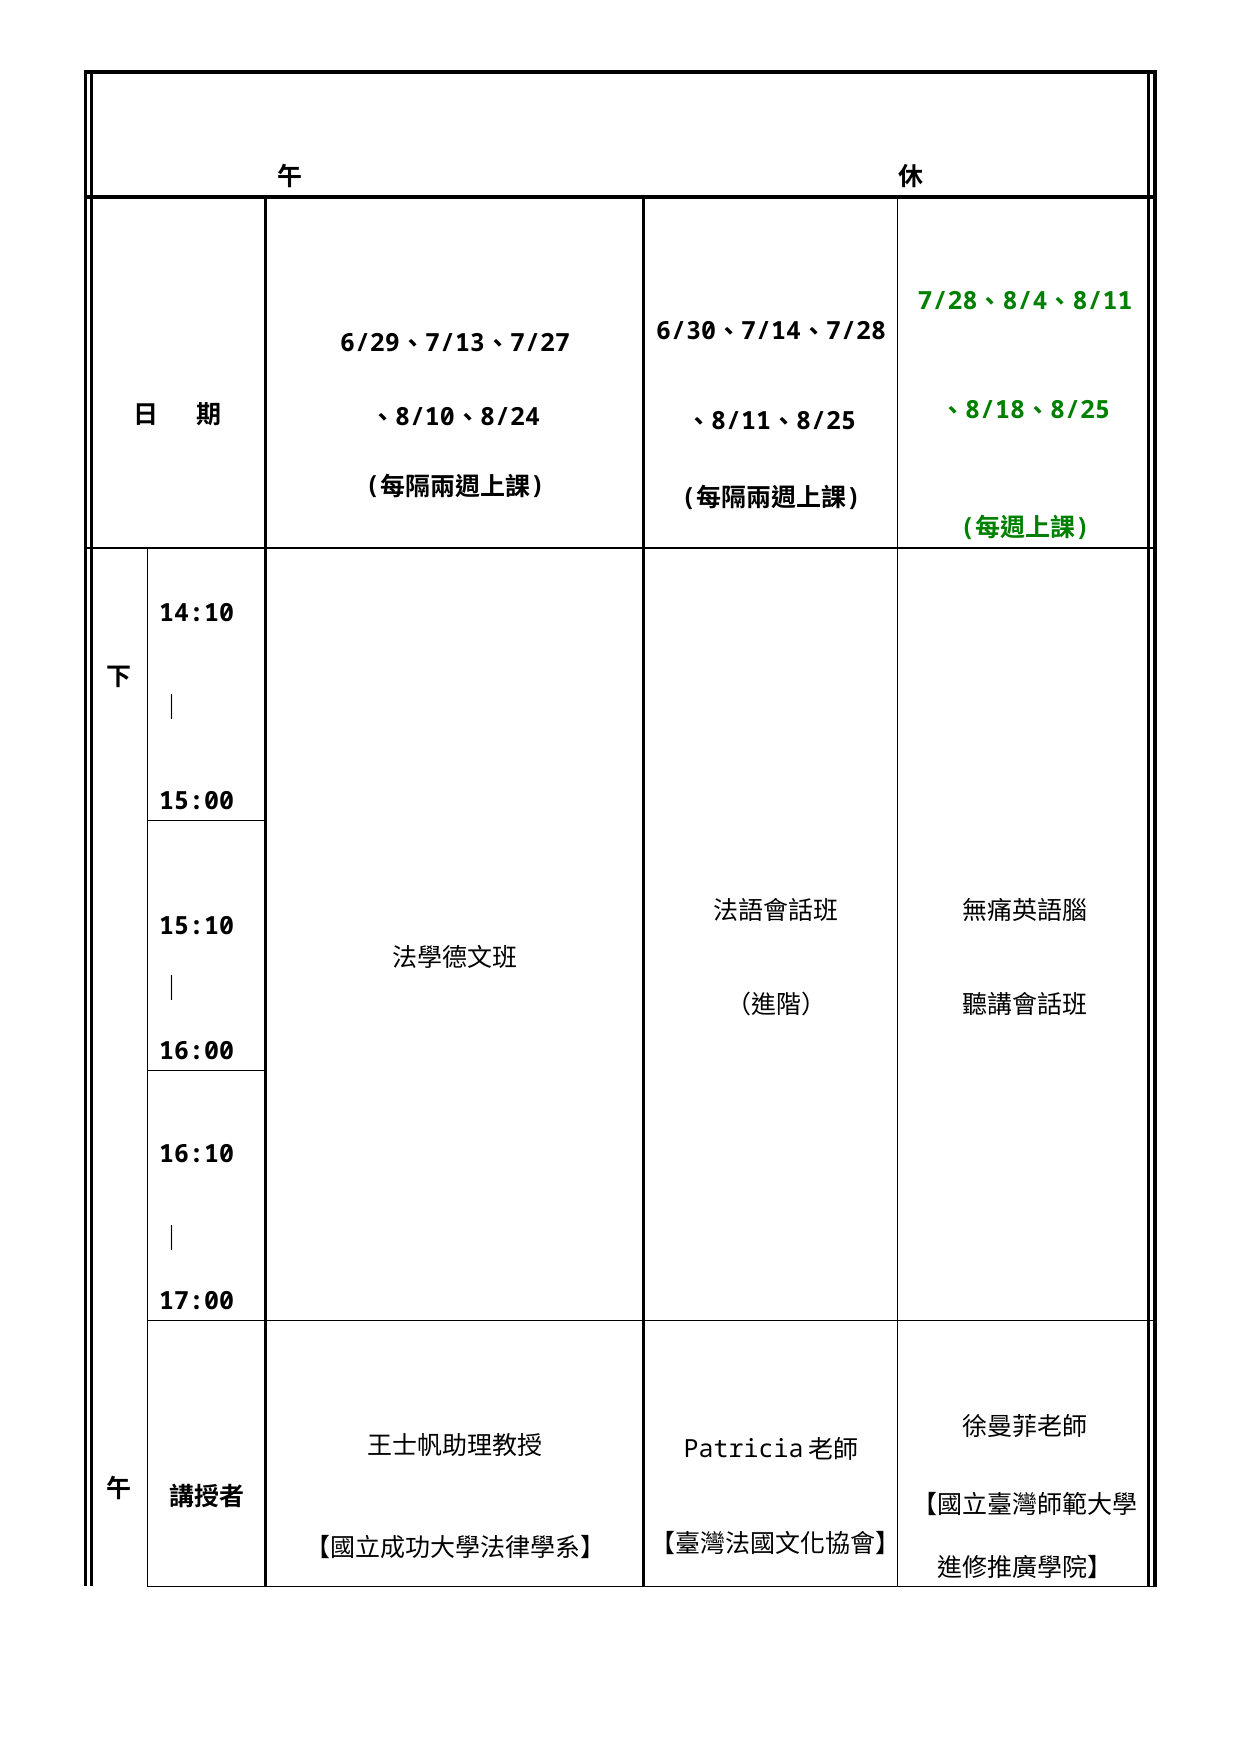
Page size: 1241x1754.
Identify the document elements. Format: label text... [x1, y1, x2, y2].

table_cell 6/29、7/13、7/27 、8/10、8/24 (每隔兩週上課) [267, 199, 642, 547]
table_cell 16:10 ｜ 17:00 [148, 1071, 264, 1320]
table_cell 午 [266, 74, 381, 195]
table_cell 14:10 ｜ 15:00 [148, 549, 264, 820]
table_cell 15:10 ｜ 16:00 [148, 821, 264, 1070]
table_cell 無痛英語腦 聽講會話班 [898, 549, 1147, 1320]
table_cell 下 [93, 549, 147, 820]
table_cell [494, 74, 644, 195]
table_cell 7/28、8/4、8/11 、8/18、8/25 (每週上課) [898, 199, 1147, 547]
table_cell 午 [93, 1320, 147, 1586]
table_cell [148, 74, 266, 195]
table_cell [644, 74, 887, 195]
table_cell Patricia老師 【臺灣法國文化協會】 [645, 1321, 897, 1586]
table_cell 休 [888, 74, 1147, 195]
table_cell [381, 74, 494, 195]
table_cell 王士帆助理教授 【國立成功大學法律學系】 [267, 1321, 642, 1586]
table_cell 徐曼菲老師 【國立臺灣師範大學進修推廣學院】 [898, 1321, 1147, 1586]
table_cell 日 期 [93, 199, 264, 547]
table_cell 6/30、7/14、7/28 、8/11、8/25 (每隔兩週上課) [645, 199, 897, 547]
table_cell 法語會話班 （進階） [645, 549, 897, 1320]
table_cell 法學德文班 [267, 549, 642, 1320]
table_cell [93, 74, 148, 195]
table_cell [93, 820, 147, 1320]
table_cell 講授者 [148, 1321, 264, 1586]
